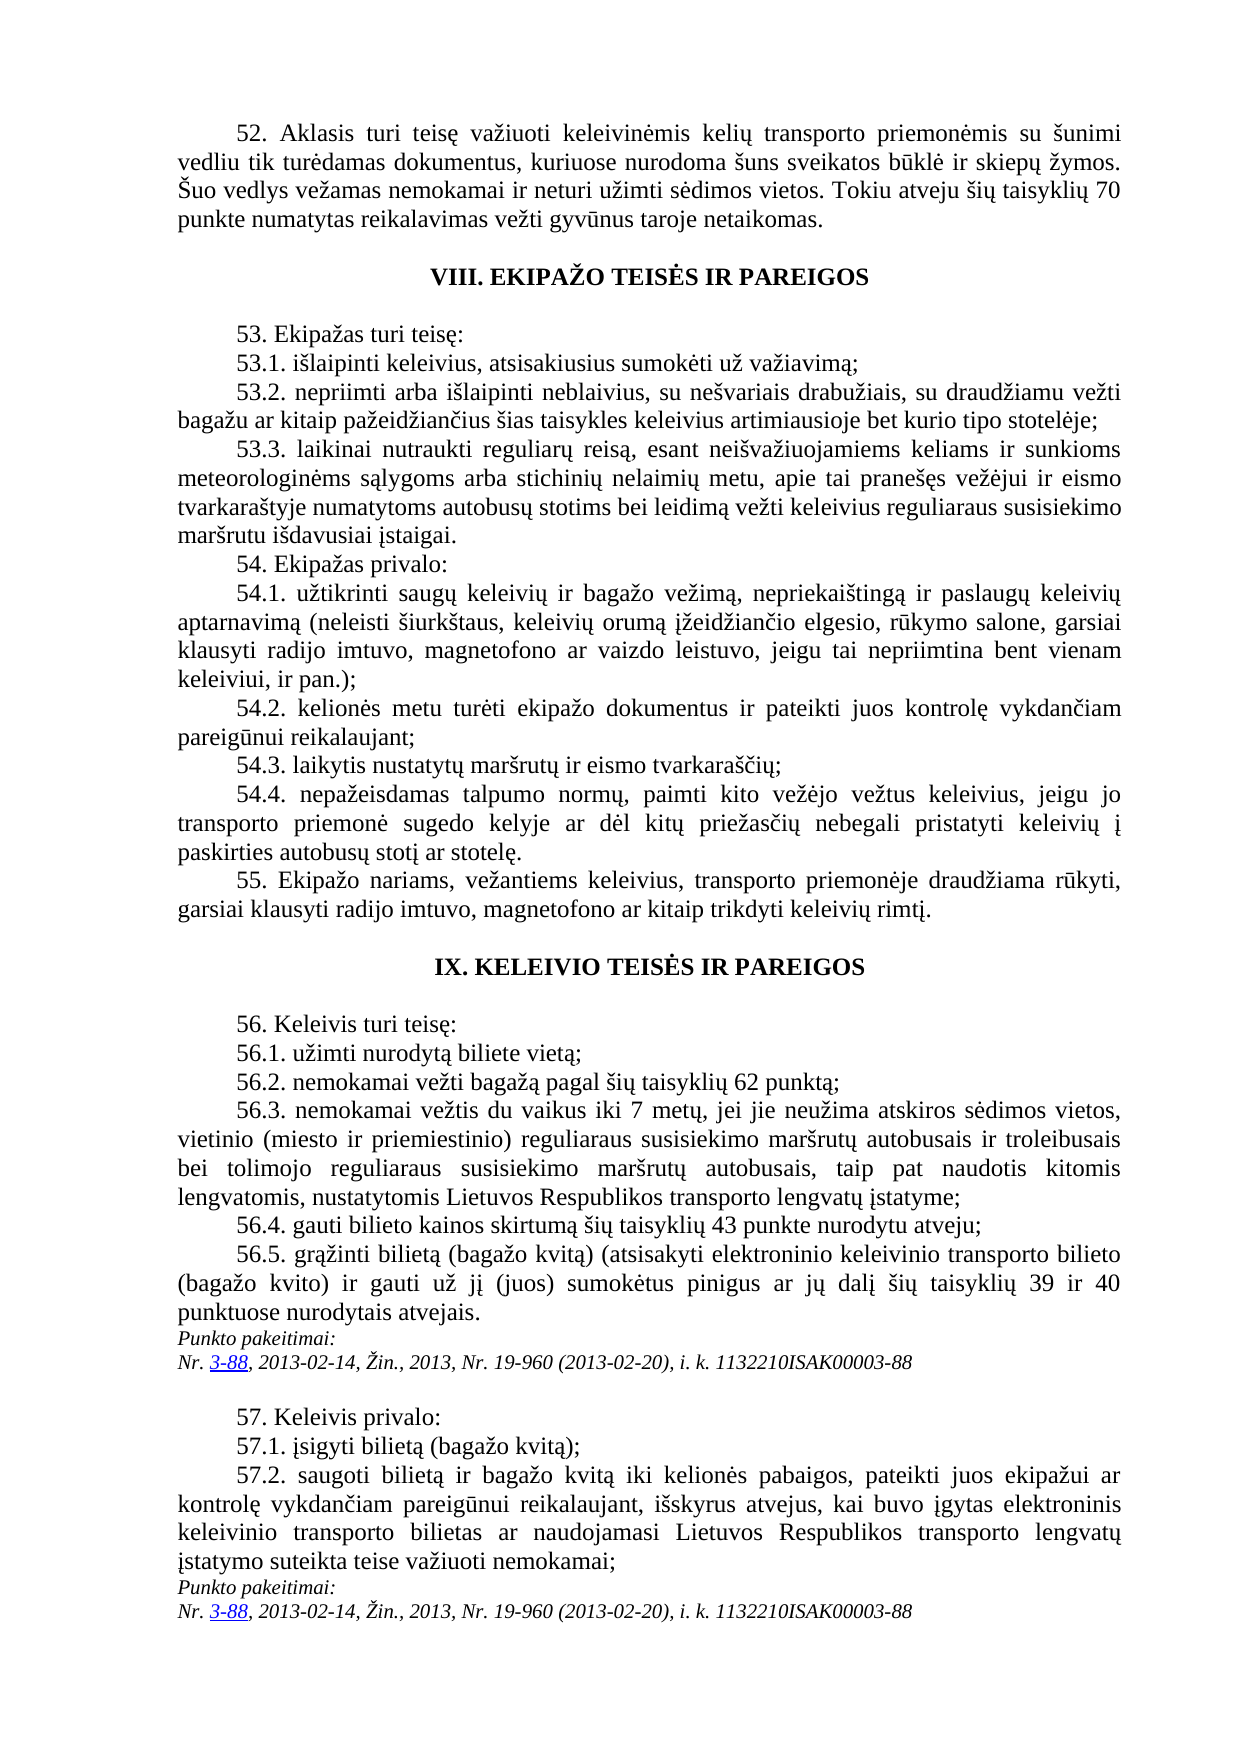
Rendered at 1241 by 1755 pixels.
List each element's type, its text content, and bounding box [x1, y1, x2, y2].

text 56.4. gauti bilieto kainos skirtumą šių taisyklių 43 punkte nurodytu atveju; [177, 1211, 1122, 1239]
text 52. Aklasis turi teisę važiuoti keleivinėmis kelių transporto priemonėmis su šunimi vedliu tik turėdamas dokumentus, kuriuose nurodoma šuns sveikatos būklė ir skiepų žymos. Šuo vedlys vežamas nemokamai ir neturi užimti sėdimos vietos. Tokiu atveju šių taisyklių 70 punkte numatytas reikalavimas vežti gyvūnus taroje netaikomas. [177, 118, 1122, 233]
text Punkto pakeitimai: [177, 1326, 1122, 1350]
text IX. KELEIVIO TEISĖS IR PAREIGOS [177, 952, 1122, 981]
text 53.2. nepriimti arba išlaipinti neblaivius, su nešvariais drabužiais, su draudžiamu vežti bagažu ar kitaip pažeidžiančius šias taisykles keleivius artimiausioje bet kurio tipo stotelėje; [177, 377, 1122, 434]
text 54.1. užtikrinti saugų keleivių ir bagažo vežimą, nepriekaištingą ir paslaugų keleivių aptarnavimą (neleisti šiurkštaus, keleivių orumą įžeidžiančio elgesio, rūkymo salone, garsiai klausyti radijo imtuvo, magnetofono ar vaizdo leistuvo, jeigu tai nepriimtina bent vienam keleiviui, ir pan.); [177, 578, 1122, 693]
text 53.1. išlaipinti keleivius, atsisakiusius sumokėti už važiavimą; [177, 348, 1122, 377]
text Nr. 3-88, 2013-02-14, Žin., 2013, Nr. 19-960 (2013-02-20), i. k. 1132210ISAK00003-88 [177, 1350, 1122, 1374]
text 57.1. įsigyti bilietą (bagažo kvitą); [177, 1431, 1122, 1460]
text 54.3. laikytis nustatytų maršrutų ir eismo tvarkaraščių; [177, 751, 1122, 779]
text 54.2. kelionės metu turėti ekipažo dokumentus ir pateikti juos kontrolę vykdančiam pareigūnui reikalaujant; [177, 693, 1122, 751]
text 56.1. užimti nurodytą biliete vietą; [177, 1038, 1122, 1067]
text 54. Ekipažas privalo: [177, 549, 1122, 578]
text 57. Keleivis privalo: [177, 1402, 1122, 1431]
text 56.5. grąžinti bilietą (bagažo kvitą) (atsisakyti elektroninio keleivinio transporto bilieto (bagažo kvito) ir gauti už jį (juos) sumokėtus pinigus ar jų dalį šių taisyklių 39 ir 40 punktuose nurodytais atvejais. [177, 1239, 1122, 1326]
text 54.4. nepažeisdamas talpumo normų, paimti kito vežėjo vežtus keleivius, jeigu jo transporto priemonė sugedo kelyje ar dėl kitų priežasčių nebegali pristatyti keleivių į paskirties autobusų stotį ar stotelę. [177, 779, 1122, 866]
text 55. Ekipažo nariams, vežantiems keleivius, transporto priemonėje draudžiama rūkyti, garsiai klausyti radijo imtuvo, magnetofono ar kitaip trikdyti keleivių rimtį. [177, 866, 1122, 923]
text 56.3. nemokamai vežtis du vaikus iki 7 metų, jei jie neužima atskiros sėdimos vietos, vietinio (miesto ir priemiestinio) reguliaraus susisiekimo maršrutų autobusais ir troleibusais bei tolimojo reguliaraus susisiekimo maršrutų autobusais, taip pat naudotis kitomis lengvatomis, nustatytomis Lietuvos Respublikos transporto lengvatų įstatyme; [177, 1096, 1122, 1211]
text 56. Keleivis turi teisę: [177, 1009, 1122, 1038]
text Nr. 3-88, 2013-02-14, Žin., 2013, Nr. 19-960 (2013-02-20), i. k. 1132210ISAK00003-88 [177, 1599, 1122, 1623]
text 53.3. laikinai nutraukti reguliarų reisą, esant neišvažiuojamiems keliams ir sunkioms meteorologinėms sąlygoms arba stichinių nelaimių metu, apie tai pranešęs vežėjui ir eismo tvarkaraštyje numatytoms autobusų stotims bei leidimą vežti keleivius reguliaraus susisiekimo maršrutu išdavusiai įstaigai. [177, 434, 1122, 549]
text Punkto pakeitimai: [177, 1575, 1122, 1599]
text 57.2. saugoti bilietą ir bagažo kvitą iki kelionės pabaigos, pateikti juos ekipažui ar kontrolę vykdančiam pareigūnui reikalaujant, išskyrus atvejus, kai buvo įgytas elektroninis keleivinio transporto bilietas ar naudojamasi Lietuvos Respublikos transporto lengvatų įstatymo suteikta teise važiuoti nemokamai; [177, 1460, 1122, 1575]
text 53. Ekipažas turi teisę: [177, 319, 1122, 348]
text VIII. EKIPAŽO TEISĖS IR PAREIGOS [177, 262, 1122, 291]
text 56.2. nemokamai vežti bagažą pagal šių taisyklių 62 punktą; [177, 1067, 1122, 1096]
